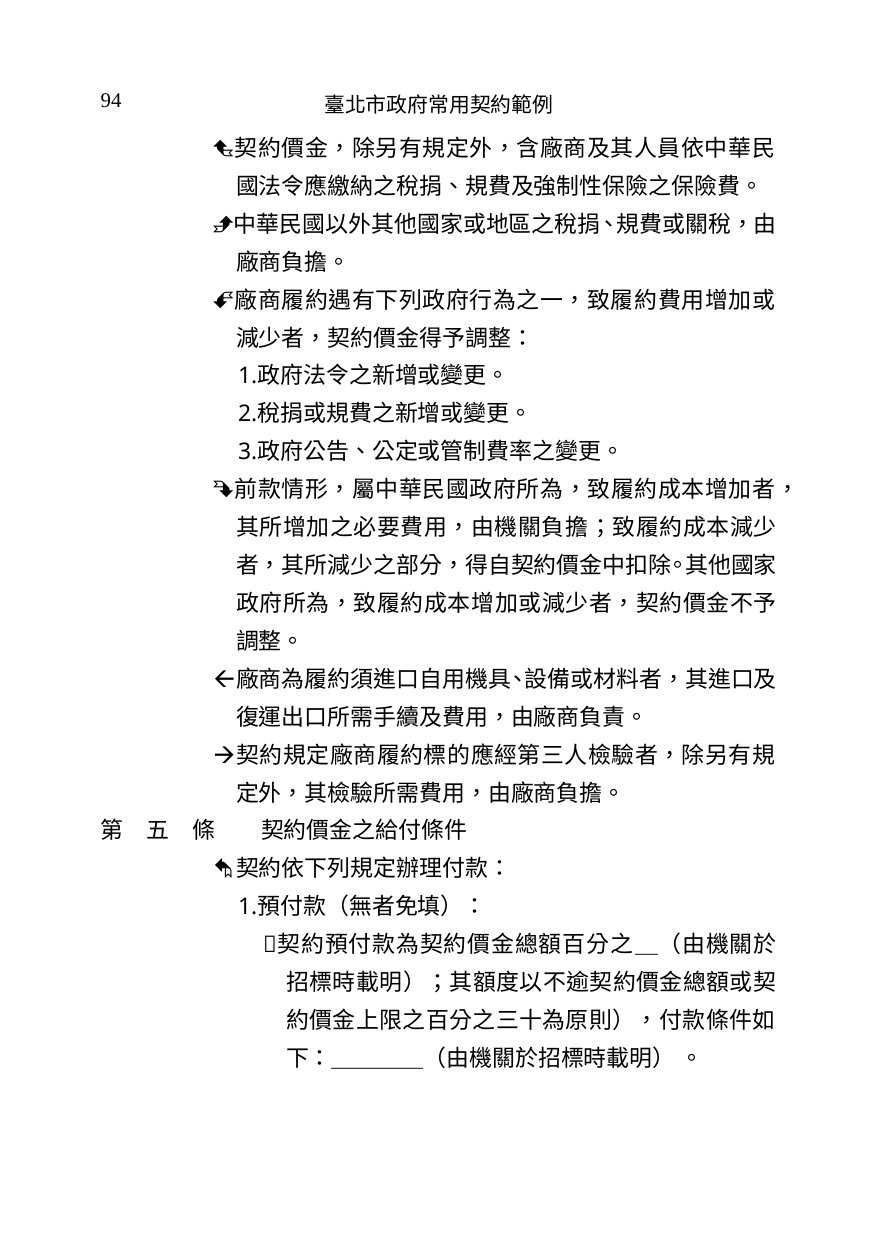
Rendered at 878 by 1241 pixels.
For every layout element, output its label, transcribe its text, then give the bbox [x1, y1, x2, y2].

text 契約規定廠商履約標的應經第三人檢驗者，除另有規定外，其檢驗所需費用，由廠商負擔。 [213, 734, 777, 810]
text 1.政府法令之新增或變更。 [238, 355, 777, 393]
text 第 五 條 契約價金之給付條件 [100, 810, 777, 848]
text 契約依下列規定辦理付款： [213, 848, 777, 886]
text 廠商履約遇有下列政府行為之一，致履約費用增加或減少者，契約價金得予調整： [213, 279, 777, 355]
text 廠商為履約須進口自用機具、設備或材料者，其進口及復運出口所需手續及費用，由廠商負責。 [213, 658, 777, 734]
text 3.政府公告、公定或管制費率之變更。 [238, 431, 777, 469]
text 契約價金，除另有規定外，含廠商及其人員依中華民國法令應繳納之稅捐、規費及強制性保險之保險費。 [213, 127, 777, 203]
text 前款情形，屬中華民國政府所為，致履約成本增加者，其所增加之必要費用，由機關負擔；致履約成本減少者，其所減少之部分，得自契約價金中扣除。其他國家政府所為，致履約成本增加或減少者，契約價金不予調整。 [213, 469, 777, 658]
text 契約預付款為契約價金總額百分之＿（由機關於招標時載明）；其額度以不逾契約價金總額或契約價金上限之百分之三十為原則），付款條件如下：＿＿＿＿（由機關於招標時載明） 。 [263, 924, 777, 1075]
text 1.預付款（無者免填）： [238, 886, 777, 924]
text 中華民國以外其他國家或地區之稅捐、規費或關稅，由廠商負擔。 [213, 203, 777, 279]
text 2.稅捐或規費之新增或變更。 [238, 393, 777, 431]
